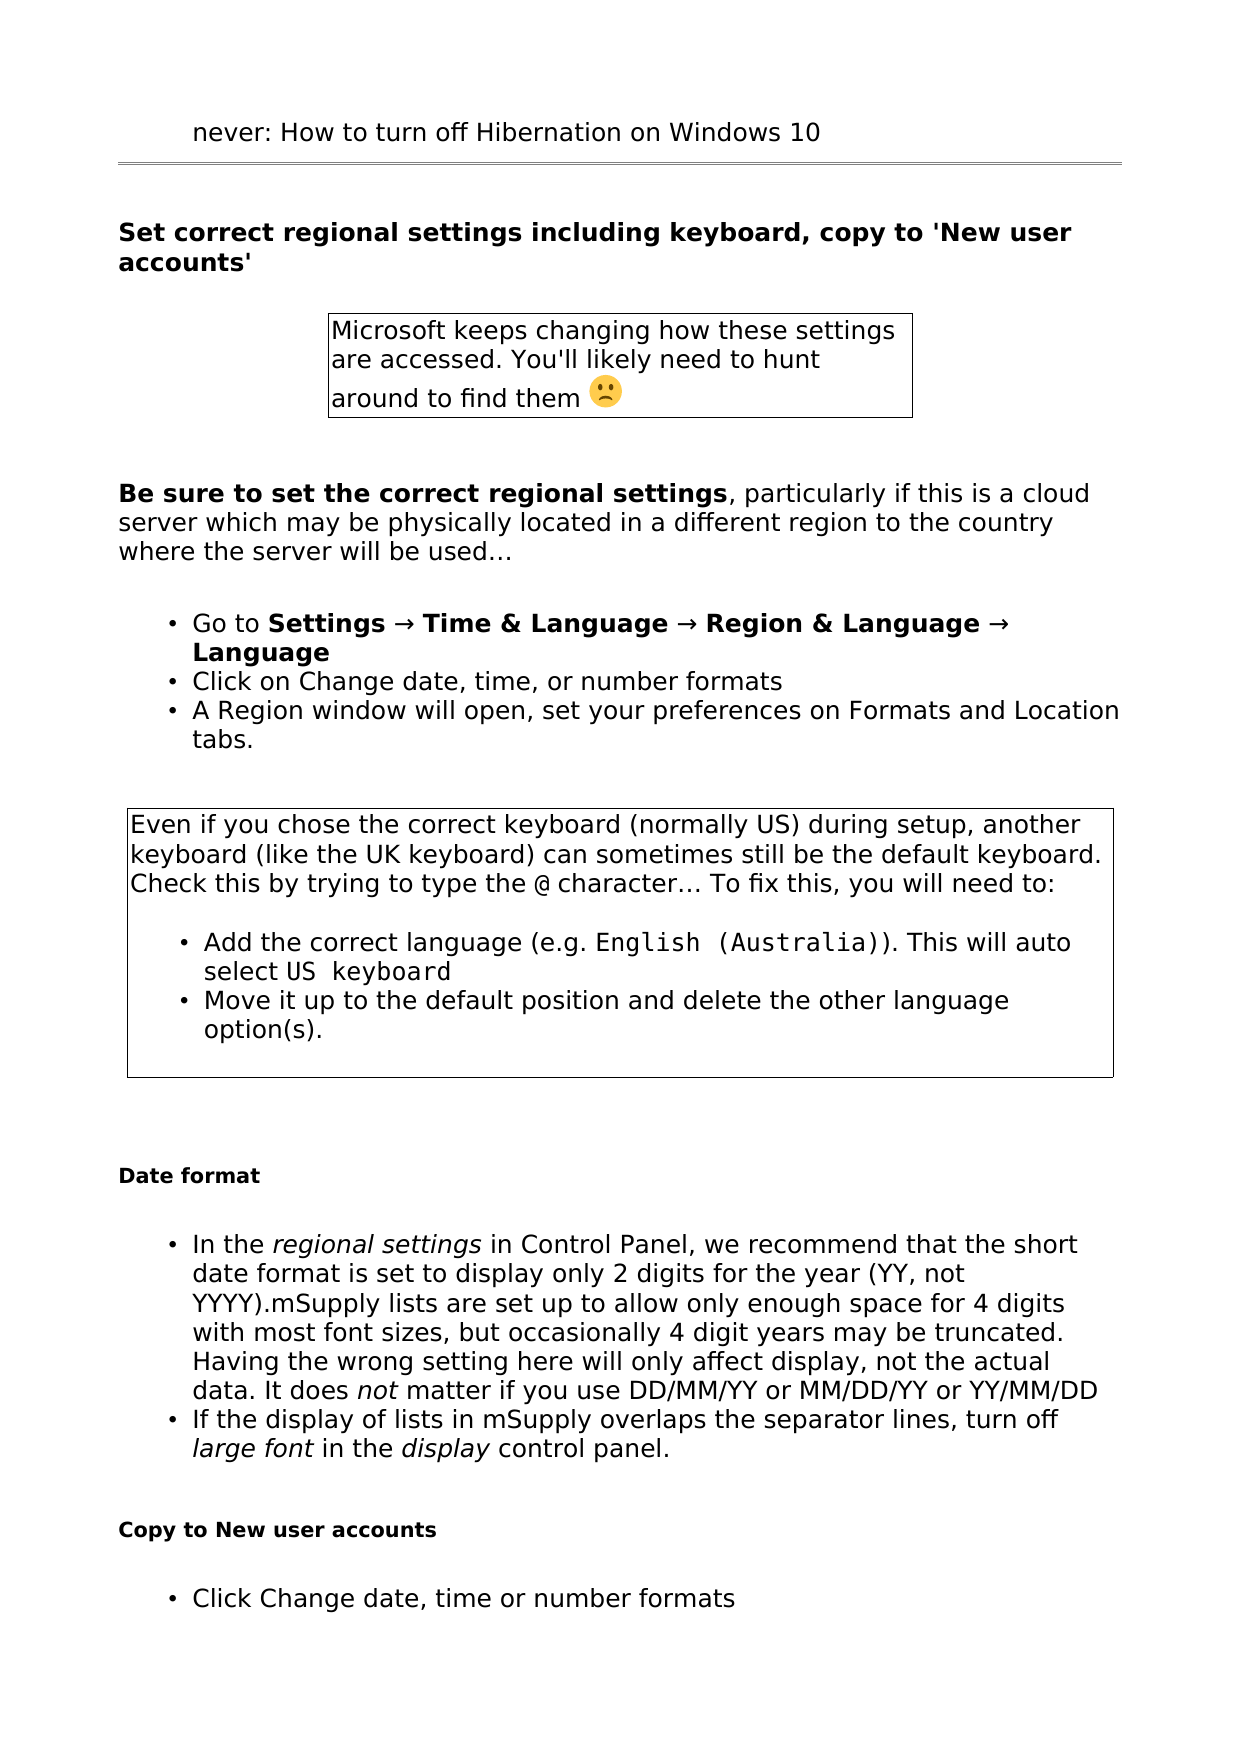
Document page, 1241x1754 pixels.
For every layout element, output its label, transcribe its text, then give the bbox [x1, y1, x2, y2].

list Go to Settings → Time & Language → Region & Language → Language [177, 609, 1122, 667]
text Be sure to set the correct regional settings, particularly if this is a cloud server which may be physically located in a different region to the country where the server will be used… [118, 479, 1122, 567]
table_header Microsoft keeps changing how these settings are accessed. You'll likely need to hunt around to find them [329, 314, 912, 417]
list Click Change date, time or number formats [177, 1584, 1122, 1614]
table_header Even if you chose the correct keyboard (normally US) during setup, another keyboard (like the UK keyboard) can sometimes still be the default keyboard. Check this by trying to type the @ character… To fix this, you will need to: Add the correct language (e.g. English (Australia)). This will auto select US keyboard Move it up to the default position and delete the other language option(s). [128, 809, 1113, 1077]
subtitle Copy to New user accounts [118, 1518, 1122, 1543]
list Click on Change date, time, or number formats [177, 667, 1122, 696]
list A Region window will open, set your preferences on Formats and Location tabs. [177, 696, 1122, 754]
subtitle Set correct regional settings including keyboard, copy to 'New user accounts' [118, 219, 1122, 277]
list If the display of lists in mSupply overlaps the separator lines, turn off large font in the display control panel. [177, 1406, 1122, 1464]
list never: How to turn off Hibernation on Windows 10 [177, 118, 1122, 147]
list In the regional settings in Control Panel, we recommend that the short date format is set to display only 2 digits for the year (YY, not YYYY).mSupply lists are set up to allow only enough space for 4 digits with most font sizes, but occasionally 4 digit years may be truncated. Having the wrong setting here will only affect display, not the actual data. It does not matter if you use DD/MM/YY or MM/DD/YY or YY/MM/DD [177, 1231, 1122, 1406]
subtitle Date format [118, 1164, 1122, 1188]
